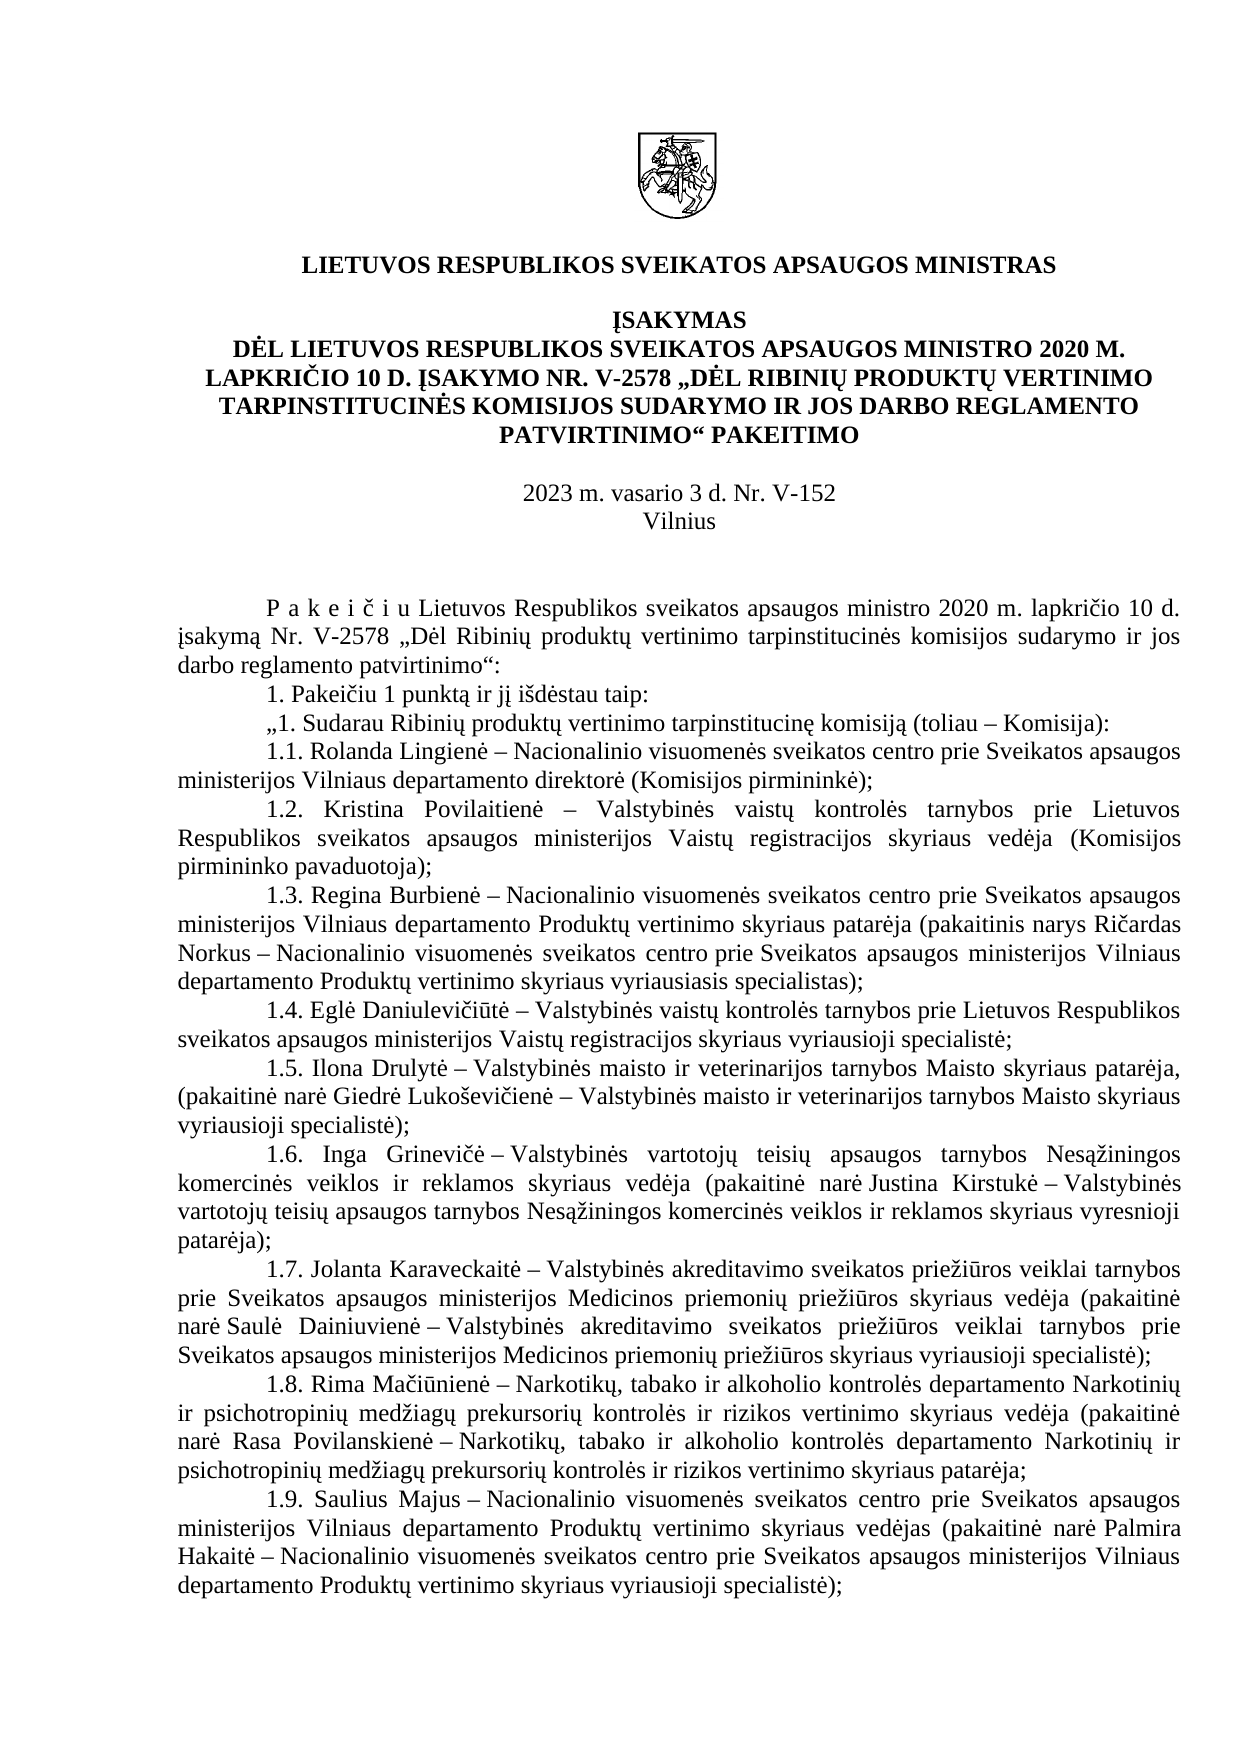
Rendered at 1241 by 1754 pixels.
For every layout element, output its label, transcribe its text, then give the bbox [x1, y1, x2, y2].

text 1.1. Rolanda Lingienė – Nacionalinio visuomenės sveikatos centro prie Sveikatos apsaugos ministerijos Vilniaus departamento direktorė (Komisijos pirmininkė); [177, 736, 1181, 794]
text 1.9. Saulius Majus – Nacionalinio visuomenės sveikatos centro prie Sveikatos apsaugos ministerijos Vilniaus departamento Produktų vertinimo skyriaus vedėjas (pakaitinė narė Palmira Hakaitė – Nacionalinio visuomenės sveikatos centro prie Sveikatos apsaugos ministerijos Vilniaus departamento Produktų vertinimo skyriaus vyriausioji specialistė); [177, 1484, 1181, 1599]
text 1.6. Inga Grinevičė – Valstybinės vartotojų teisių apsaugos tarnybos Nesąžiningos komercinės veiklos ir reklamos skyriaus vedėja (pakaitinė narė Justina Kirstukė – Valstybinės vartotojų teisių apsaugos tarnybos Nesąžiningos komercinės veiklos ir reklamos skyriaus vyresnioji patarėja); [177, 1139, 1181, 1254]
text 1.2. Kristina Povilaitienė – Valstybinės vaistų kontrolės tarnybos prie Lietuvos Respublikos sveikatos apsaugos ministerijos Vaistų registracijos skyriaus vedėja (Komisijos pirmininko pavaduotoja); [177, 794, 1181, 880]
text 2023 m. vasario 3 d. Nr. V-152 [177, 478, 1181, 506]
text 1.7. Jolanta Karaveckaitė – Valstybinės akreditavimo sveikatos priežiūros veiklai tarnybos prie Sveikatos apsaugos ministerijos Medicinos priemonių priežiūros skyriaus vedėja (pakaitinė narė Saulė Dainiuvienė – Valstybinės akreditavimo sveikatos priežiūros veiklai tarnybos prie Sveikatos apsaugos ministerijos Medicinos priemonių priežiūros skyriaus vyriausioji specialistė); [177, 1254, 1181, 1369]
text LIETUVOS RESPUBLIKOS SVEIKATOS APSAUGOS MINISTRAS [177, 250, 1181, 279]
text 1. Pakeičiu 1 punktą ir jį išdėstau taip: [177, 679, 1181, 708]
text 1.4. Eglė Daniulevičiūtė – Valstybinės vaistų kontrolės tarnybos prie Lietuvos Respublikos sveikatos apsaugos ministerijos Vaistų registracijos skyriaus vyriausioji specialistė; [177, 995, 1181, 1053]
text Vilnius [177, 506, 1181, 535]
text DĖL LIETUVOS RESPUBLIKOS SVEIKATOS APSAUGOS MINISTRO 2020 M. LAPKRIČIO 10 D. ĮSAKYMO NR. V-2578 „DĖL RIBINIŲ PRODUKTŲ VERTINIMO TARPINSTITUCINĖS KOMISIJOS SUDARYMO IR JOS DARBO REGLAMENTO PATVIRTINIMO“ PAKEITIMO [177, 334, 1181, 449]
text 1.5. Ilona Drulytė – Valstybinės maisto ir veterinarijos tarnybos Maisto skyriaus patarėja, (pakaitinė narė Giedrė Lukoševičienė – Valstybinės maisto ir veterinarijos tarnybos Maisto skyriaus vyriausioji specialistė); [177, 1053, 1181, 1139]
text P a k e i č i u Lietuvos Respublikos sveikatos apsaugos ministro 2020 m. lapkričio 10 d. įsakymą Nr. V-2578 „Dėl Ribinių produktų vertinimo tarpinstitucinės komisijos sudarymo ir jos darbo reglamento patvirtinimo“: [177, 593, 1181, 679]
text ĮSAKYMAS [177, 305, 1181, 334]
text 1.8. Rima Mačiūnienė – Narkotikų, tabako ir alkoholio kontrolės departamento Narkotinių ir psichotropinių medžiagų prekursorių kontrolės ir rizikos vertinimo skyriaus vedėja (pakaitinė narė Rasa Povilanskienė – Narkotikų, tabako ir alkoholio kontrolės departamento Narkotinių ir psichotropinių medžiagų prekursorių kontrolės ir rizikos vertinimo skyriaus patarėja; [177, 1369, 1181, 1484]
text 1.3. Regina Burbienė – Nacionalinio visuomenės sveikatos centro prie Sveikatos apsaugos ministerijos Vilniaus departamento Produktų vertinimo skyriaus patarėja (pakaitinis narys Ričardas Norkus – Nacionalinio visuomenės sveikatos centro prie Sveikatos apsaugos ministerijos Vilniaus departamento Produktų vertinimo skyriaus vyriausiasis specialistas); [177, 880, 1181, 995]
text „1. Sudarau Ribinių produktų vertinimo tarpinstitucinę komisiją (toliau – Komisija): [177, 708, 1181, 736]
